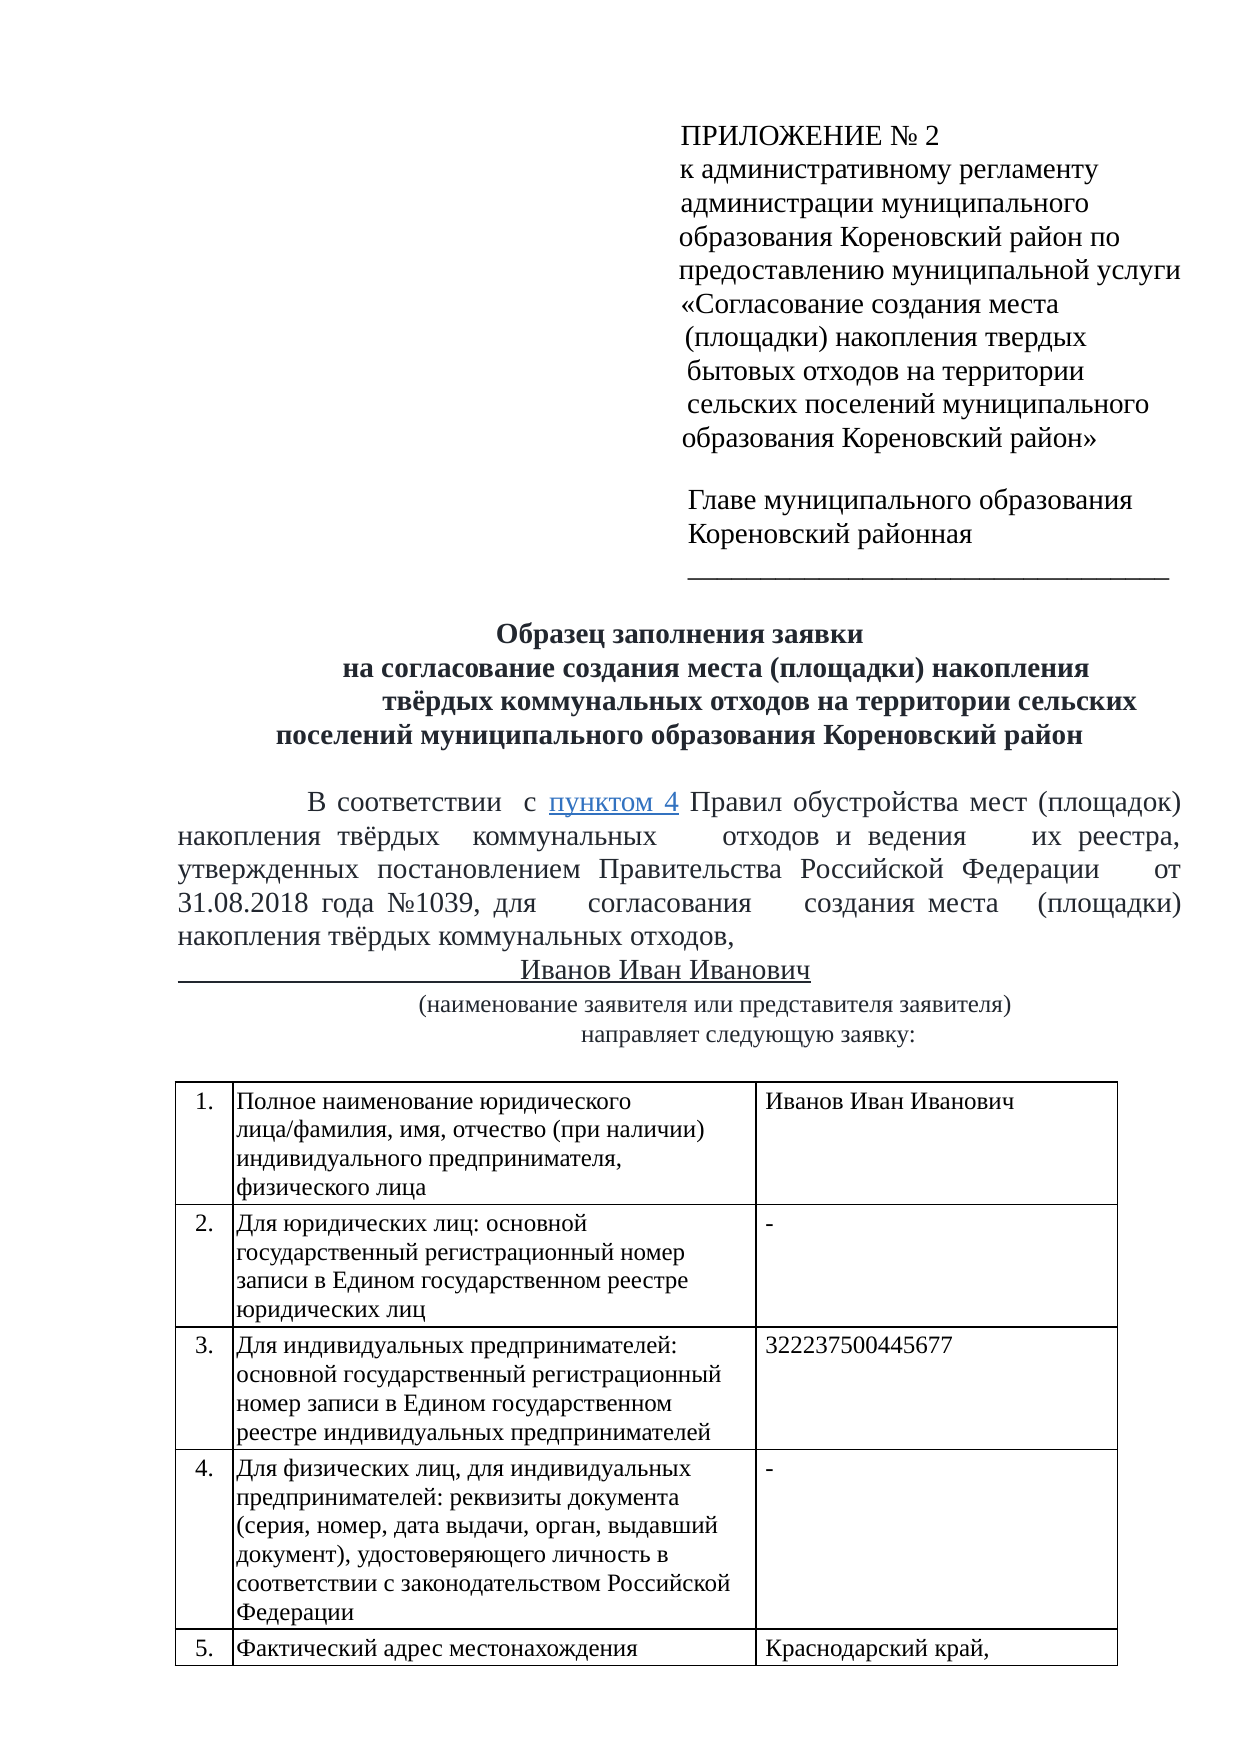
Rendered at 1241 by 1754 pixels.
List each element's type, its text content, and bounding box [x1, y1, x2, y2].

table_cell Для индивидуальных предпринимателей: основной государственный регистрационный номер записи в Едином государственном реестре индивидуальных предпринимателей [234, 1328, 755, 1448]
table_cell 2. [176, 1205, 232, 1326]
table_cell Для юридических лиц: основной государственный регистрационный номер записи в Едином государственном реестре юридических лиц [234, 1205, 755, 1326]
table_cell 322237500445677 [757, 1328, 1117, 1448]
text бытовых отходов на территории [177, 353, 1182, 386]
table_cell Краснодарский край, [757, 1630, 1117, 1664]
table_header 1. [176, 1083, 232, 1204]
text предоставлению муниципальной услуги «Согласование создания места [177, 252, 1182, 319]
text направляет следующую заявку: [177, 1019, 1182, 1048]
text к административному регламенту [177, 152, 1182, 185]
text ПРИЛОЖЕНИЕ № 2 [177, 118, 1182, 152]
text на согласование создания места (площадки) накопления [177, 650, 1182, 683]
table_header Иванов Иван Иванович [757, 1083, 1117, 1204]
text образования Кореновский район по [177, 219, 1182, 252]
table_cell 3. [176, 1328, 232, 1448]
table_header Полное наименование юридического лица/фамилия, имя, отчество (при наличии) индивидуального предпринимателя, физического лица [234, 1083, 755, 1204]
text Образец заполнения заявки [177, 616, 1182, 650]
text твёрдых коммунальных отходов на территории сельских поселений муниципального образования Кореновский район [177, 683, 1182, 751]
text В соответствии с пунктом 4 Правил обустройства мест (площадок) накопления твёрдых коммунальных отходов и ведения их реестра, утвержденных постановлением Правительства Российской Федерации от 31.08.2018 года №1039, для согласования создания места (площадки) накопления твёрдых коммунальных отходов, [177, 784, 1182, 952]
table_cell 4. [176, 1450, 232, 1628]
text образования Кореновский район» [177, 420, 1182, 453]
table_cell - [757, 1205, 1117, 1326]
text _________________________________ [177, 549, 1182, 583]
text сельских поселений муниципального [177, 386, 1182, 420]
text (наименование заявителя или представителя заявителя) [177, 985, 1182, 1019]
text администрации муниципального [177, 185, 1182, 219]
table_cell 5. [176, 1630, 232, 1664]
text Главе муниципального образования [177, 482, 1182, 516]
table_cell Для физических лиц, для индивидуальных предпринимателей: реквизиты документа (серия, номер, дата выдачи, орган, выдавший документ), удостоверяющего личность в соответствии с законодательством Российской Федерации [234, 1450, 755, 1628]
text Кореновский районная [177, 516, 1182, 549]
text Иванов Иван Иванович [177, 952, 1182, 985]
table_cell - [757, 1450, 1117, 1628]
table_cell Фактический адрес местонахождения [234, 1630, 755, 1664]
text (площадки) накопления твердых [177, 319, 1182, 353]
